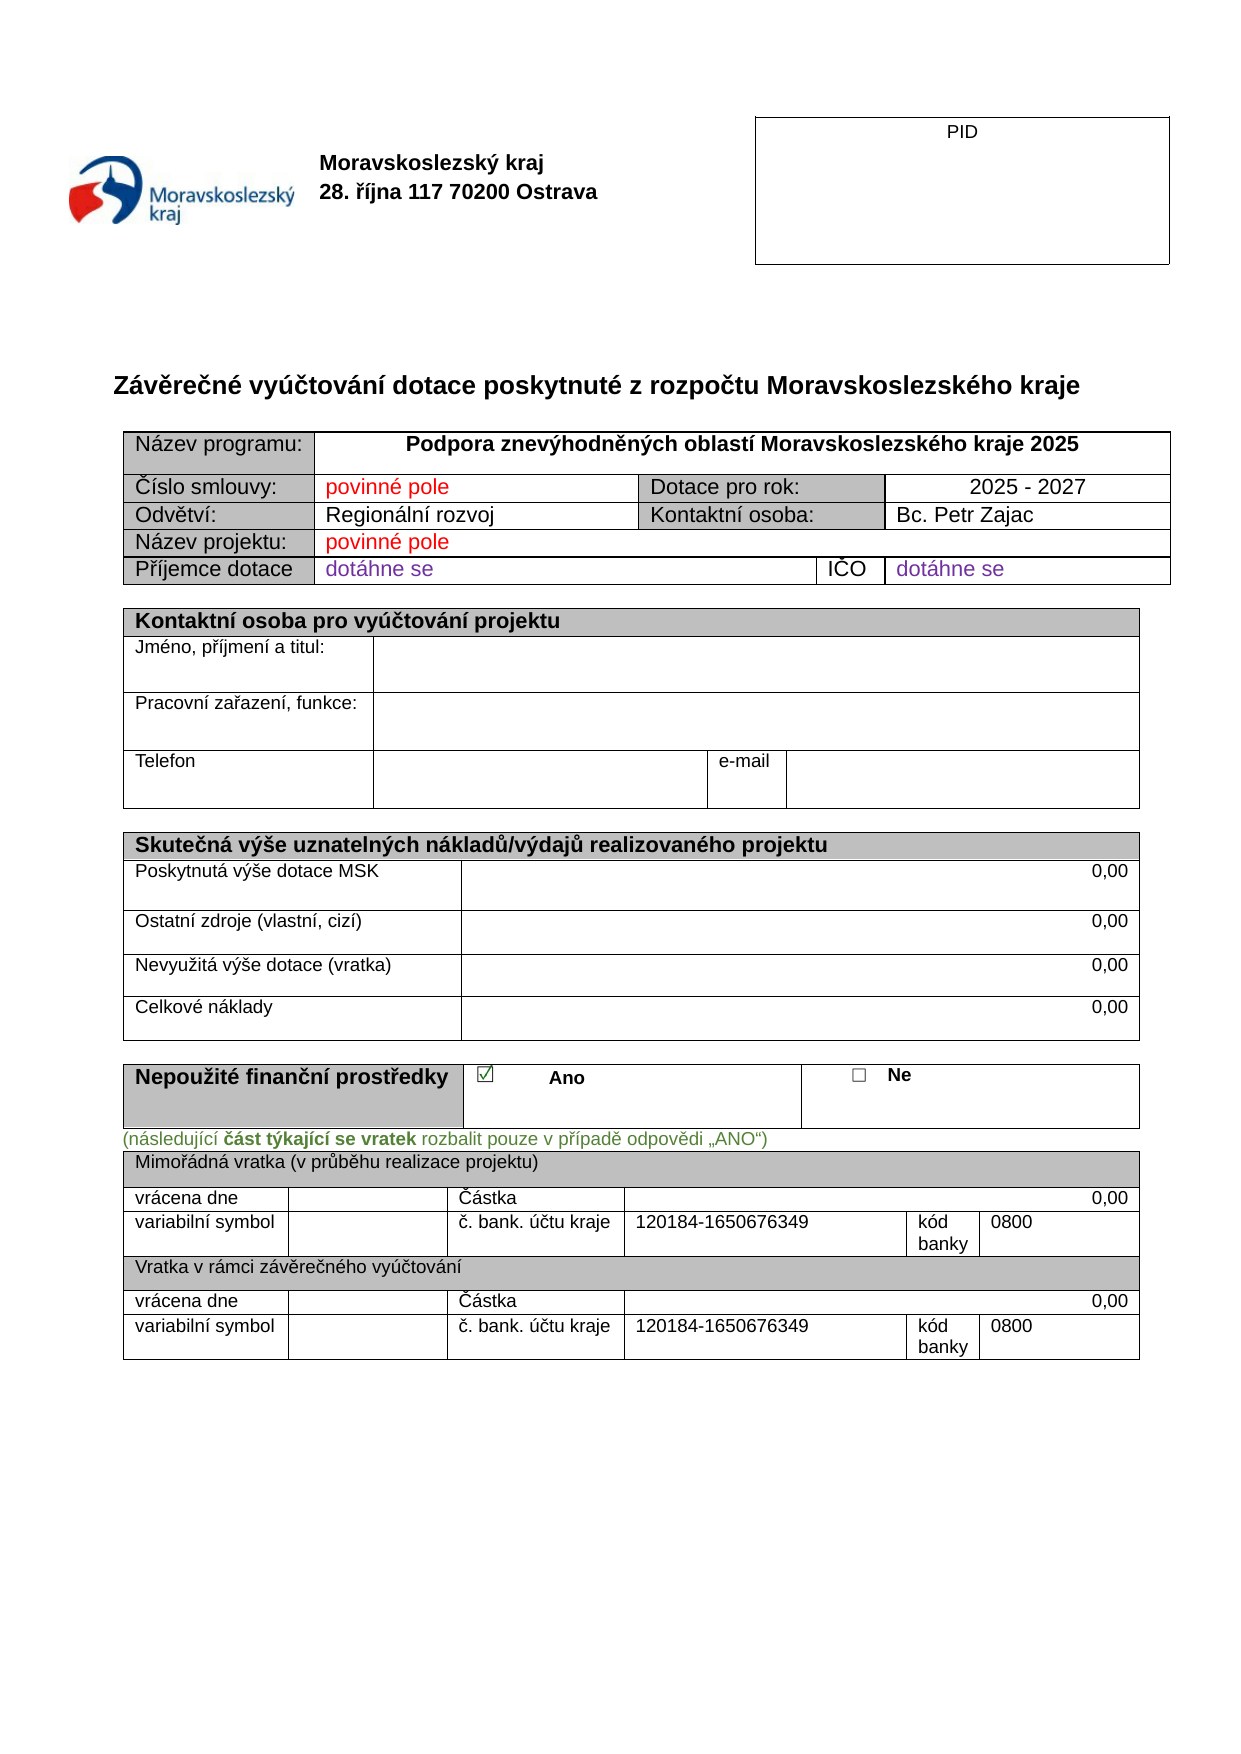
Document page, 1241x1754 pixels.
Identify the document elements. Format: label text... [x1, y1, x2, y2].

table_cell Jméno, příjmení a titul: [124, 637, 373, 692]
picture [474, 1065, 496, 1085]
table_cell dotáhne se [886, 558, 1170, 584]
table_cell povinné pole [315, 530, 1170, 556]
table_header Název programu: [124, 433, 314, 474]
table_cell č. bank. účtu kraje [448, 1212, 624, 1256]
table_header Ano [464, 1065, 801, 1127]
table_cell dotáhne se [315, 558, 816, 584]
table_cell Telefon [124, 751, 373, 807]
table_cell 0,00 [462, 861, 1139, 910]
table_cell Nevyužitá výše dotace (vratka) [124, 955, 461, 996]
table_cell Ostatní zdroje (vlastní, cizí) [124, 911, 461, 953]
table_cell 0,00 [625, 1188, 1139, 1211]
table_cell Dotace pro rok: [639, 475, 884, 502]
table_cell [374, 637, 1139, 692]
table_cell 0,00 [462, 955, 1139, 996]
table_cell Příjemce dotace [124, 558, 314, 584]
table_cell Částka [448, 1188, 624, 1211]
table_cell [289, 1291, 447, 1314]
table_cell 0800 [980, 1315, 1139, 1359]
table_cell variabilní symbol [124, 1212, 288, 1256]
text (následující část týkající se vratek rozbalit pouze v případě odpovědi „ANO“) [122, 1128, 1140, 1149]
table_cell IČO [817, 558, 884, 584]
table_cell 0800 [980, 1212, 1139, 1256]
table_cell 120184-1650676349 [625, 1315, 906, 1359]
table_cell 0,00 [462, 997, 1139, 1039]
table_cell Bc. Petr Zajac [886, 503, 1170, 529]
table_cell e-mail [708, 751, 786, 807]
table_header PID [756, 118, 1169, 264]
table_cell Regionální rozvoj [315, 503, 638, 529]
table_cell [289, 1315, 447, 1359]
table_cell Název projektu: [124, 530, 314, 556]
table_cell variabilní symbol [124, 1315, 288, 1359]
table_cell kód banky [907, 1315, 979, 1359]
table_cell [374, 751, 707, 807]
table_cell [374, 693, 1139, 750]
table_cell vrácena dne [124, 1291, 288, 1314]
subtitle Závěrečné vyúčtování dotace poskytnuté z rozpočtu Moravskoslezského kraje [63, 370, 1131, 400]
table_cell 120184-1650676349 [625, 1212, 906, 1256]
table_cell Vratka v rámci závěrečného vyúčtování [124, 1257, 1139, 1290]
table_cell 2025 - 2027 [886, 475, 1170, 502]
table_cell Kontaktní osoba: [639, 503, 884, 529]
table_header Ne [802, 1065, 1139, 1127]
table_cell 0,00 [625, 1291, 1139, 1314]
table_cell Celkové náklady [124, 997, 461, 1039]
picture [850, 1066, 868, 1084]
table_cell Pracovní zařazení, funkce: [124, 693, 373, 750]
text Moravskoslezský kraj [69, 150, 755, 175]
table_cell č. bank. účtu kraje [448, 1315, 624, 1359]
table_cell Odvětví: [124, 503, 314, 529]
table_header Nepoužité finanční prostředky [124, 1065, 463, 1127]
table_header Mimořádná vratka (v průběhu realizace projektu) [124, 1152, 1139, 1187]
table_cell [787, 751, 1139, 807]
table_cell vrácena dne [124, 1188, 288, 1211]
table_header Kontaktní osoba pro vyúčtování projektu [124, 609, 1139, 636]
picture [69, 156, 295, 225]
table_cell povinné pole [315, 475, 638, 502]
table_header Skutečná výše uznatelných nákladů/výdajů realizovaného projektu [124, 833, 1139, 859]
table_cell Částka [448, 1291, 624, 1314]
table_cell [289, 1188, 447, 1211]
table_cell Číslo smlouvy: [124, 475, 314, 502]
text 28. října 117 70200 Ostrava [295, 179, 755, 204]
table_header Podpora znevýhodněných oblastí Moravskoslezského kraje 2025 [315, 433, 1170, 474]
table_cell kód banky [907, 1212, 979, 1256]
table_cell 0,00 [462, 911, 1139, 953]
table_cell Poskytnutá výše dotace MSK [124, 861, 461, 910]
table_cell [289, 1212, 447, 1256]
